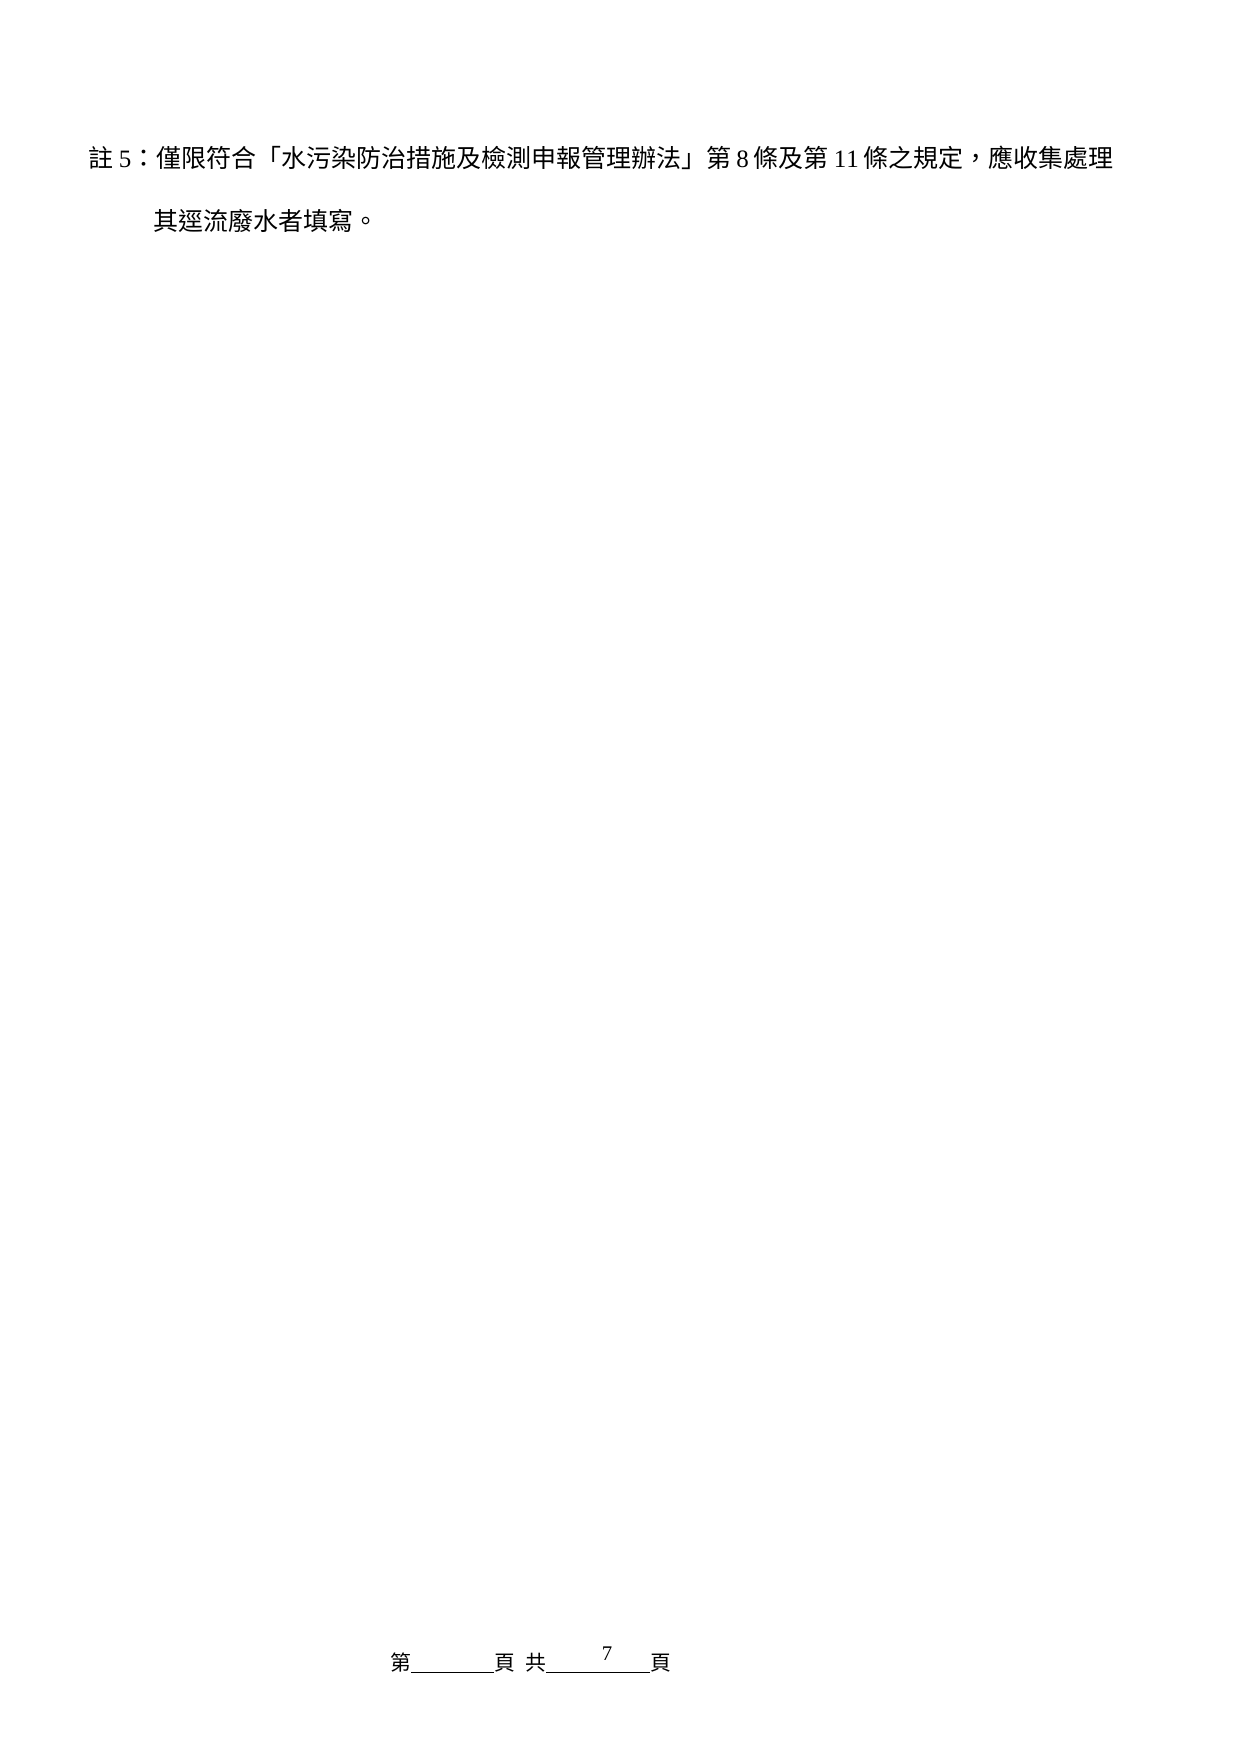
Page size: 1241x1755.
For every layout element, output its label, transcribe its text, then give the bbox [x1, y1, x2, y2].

text 註5：僅限符合「水污染防治措施及檢測申報管理辦法」第8條及第11條之規定，應收集處理其逕流廢水者填寫。 [89, 115, 1125, 240]
